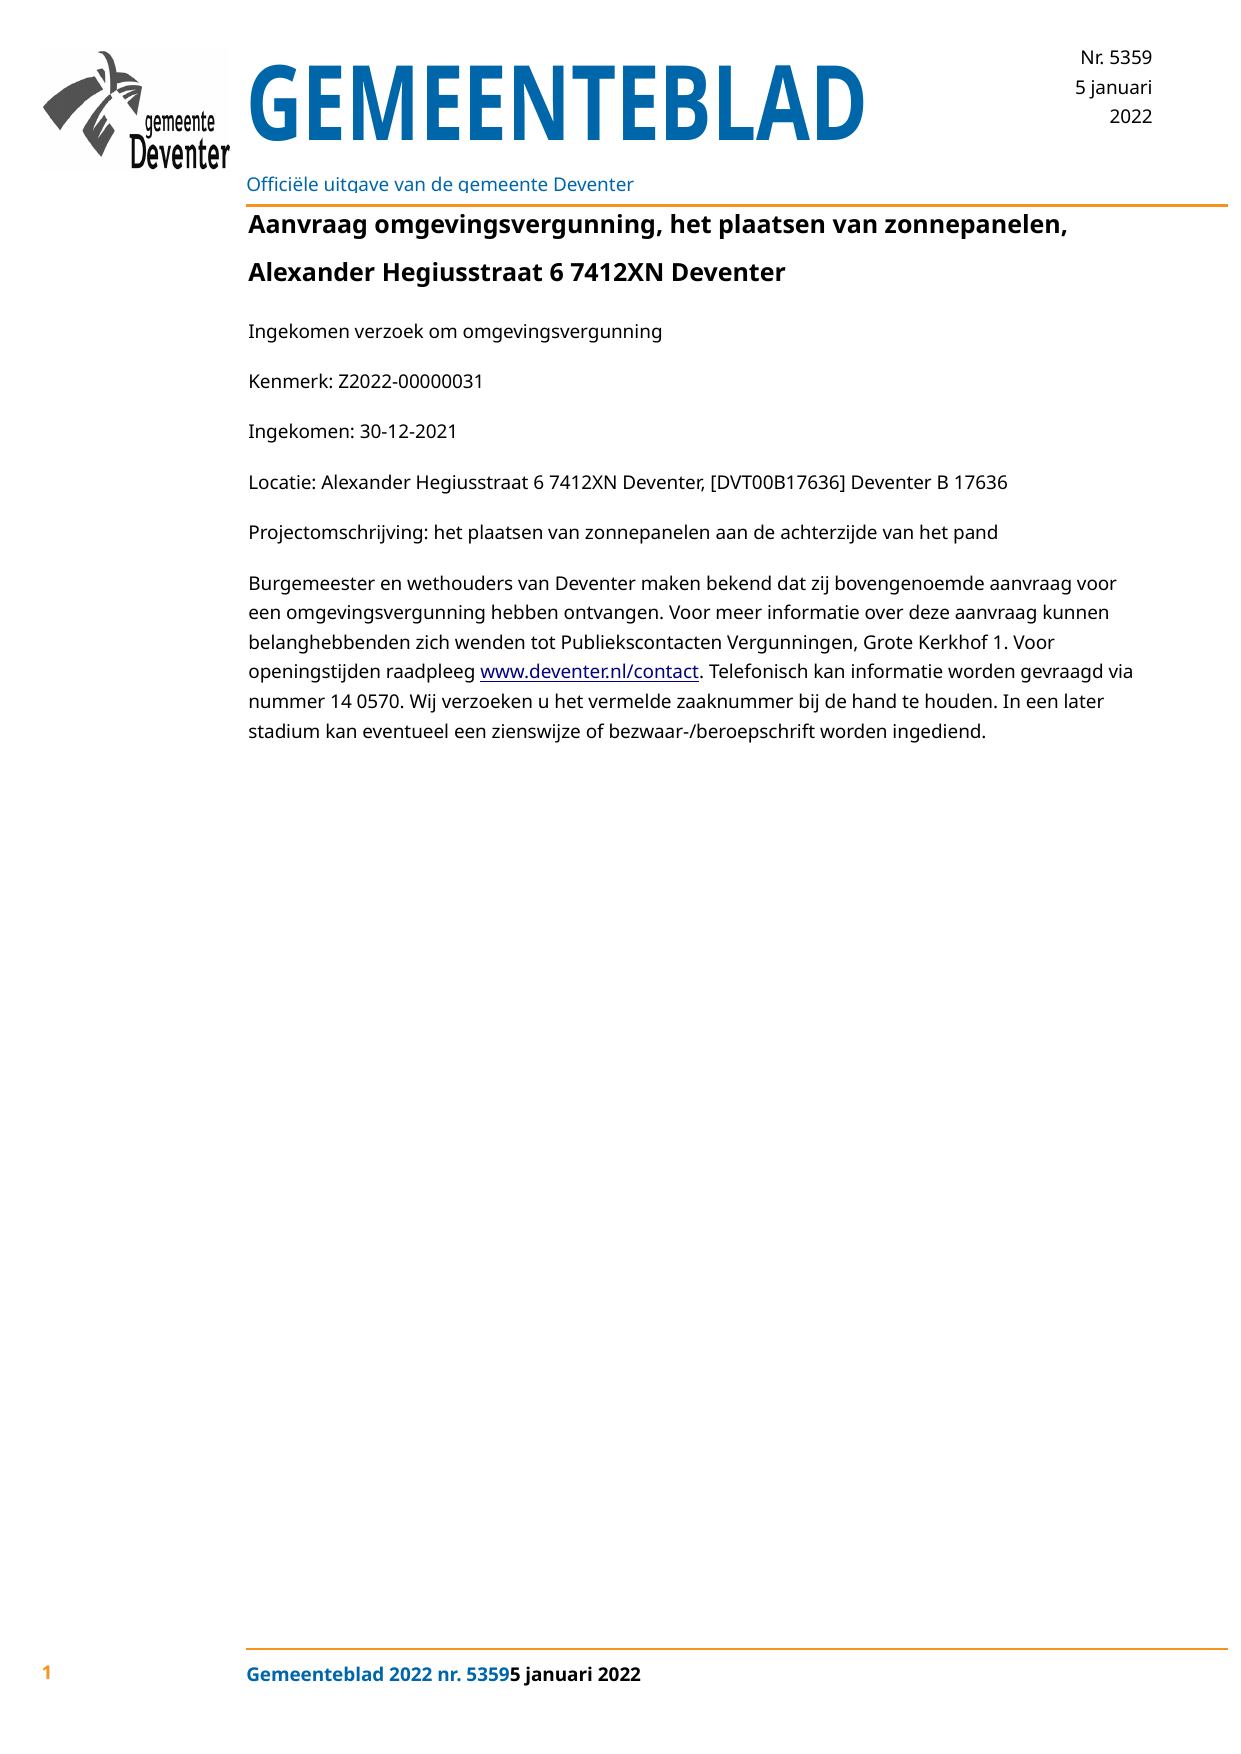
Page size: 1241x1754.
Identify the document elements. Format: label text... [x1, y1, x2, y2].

text Locatie: Alexander Hegiusstraat 6 7412XN Deventer, [DVT00B17636] Deventer B 17636 [248, 469, 1152, 495]
text Projectomschrijving: het plaatsen van zonnepanelen aan de achterzijde van het pand [248, 519, 1152, 545]
text Ingekomen: 30-12-2021 [248, 419, 1152, 444]
text Ingekomen verzoek om omgevingsvergunning [248, 318, 1152, 344]
text Kenmerk: Z2022-00000031 [248, 368, 1152, 394]
text Burgemeester en wethouders van Deventer maken bekend dat zij bovengenoemde aanvraag voor een omgevingsvergunning hebben ontvangen. Voor meer informatie over deze aanvraag kunnen belanghebbenden zich wenden tot Publiekscontacten Vergunningen, Grote Kerkhof 1. Voor openingstijden raadpleeg www.deventer.nl/contact. Telefonisch kan informatie worden gevraagd via nummer 14 0570. Wij verzoeken u het vermelde zaaknummer bij de hand te houden. In een later stadium kan eventueel een zienswijze of bezwaar-/beroepschrift worden ingediend. [248, 570, 1152, 744]
text Aanvraag omgevingsvergunning, het plaatsen van zonnepanelen, Alexander Hegiusstraat 6 7412XN Deventer [248, 207, 1152, 288]
picture [41, 47, 231, 172]
